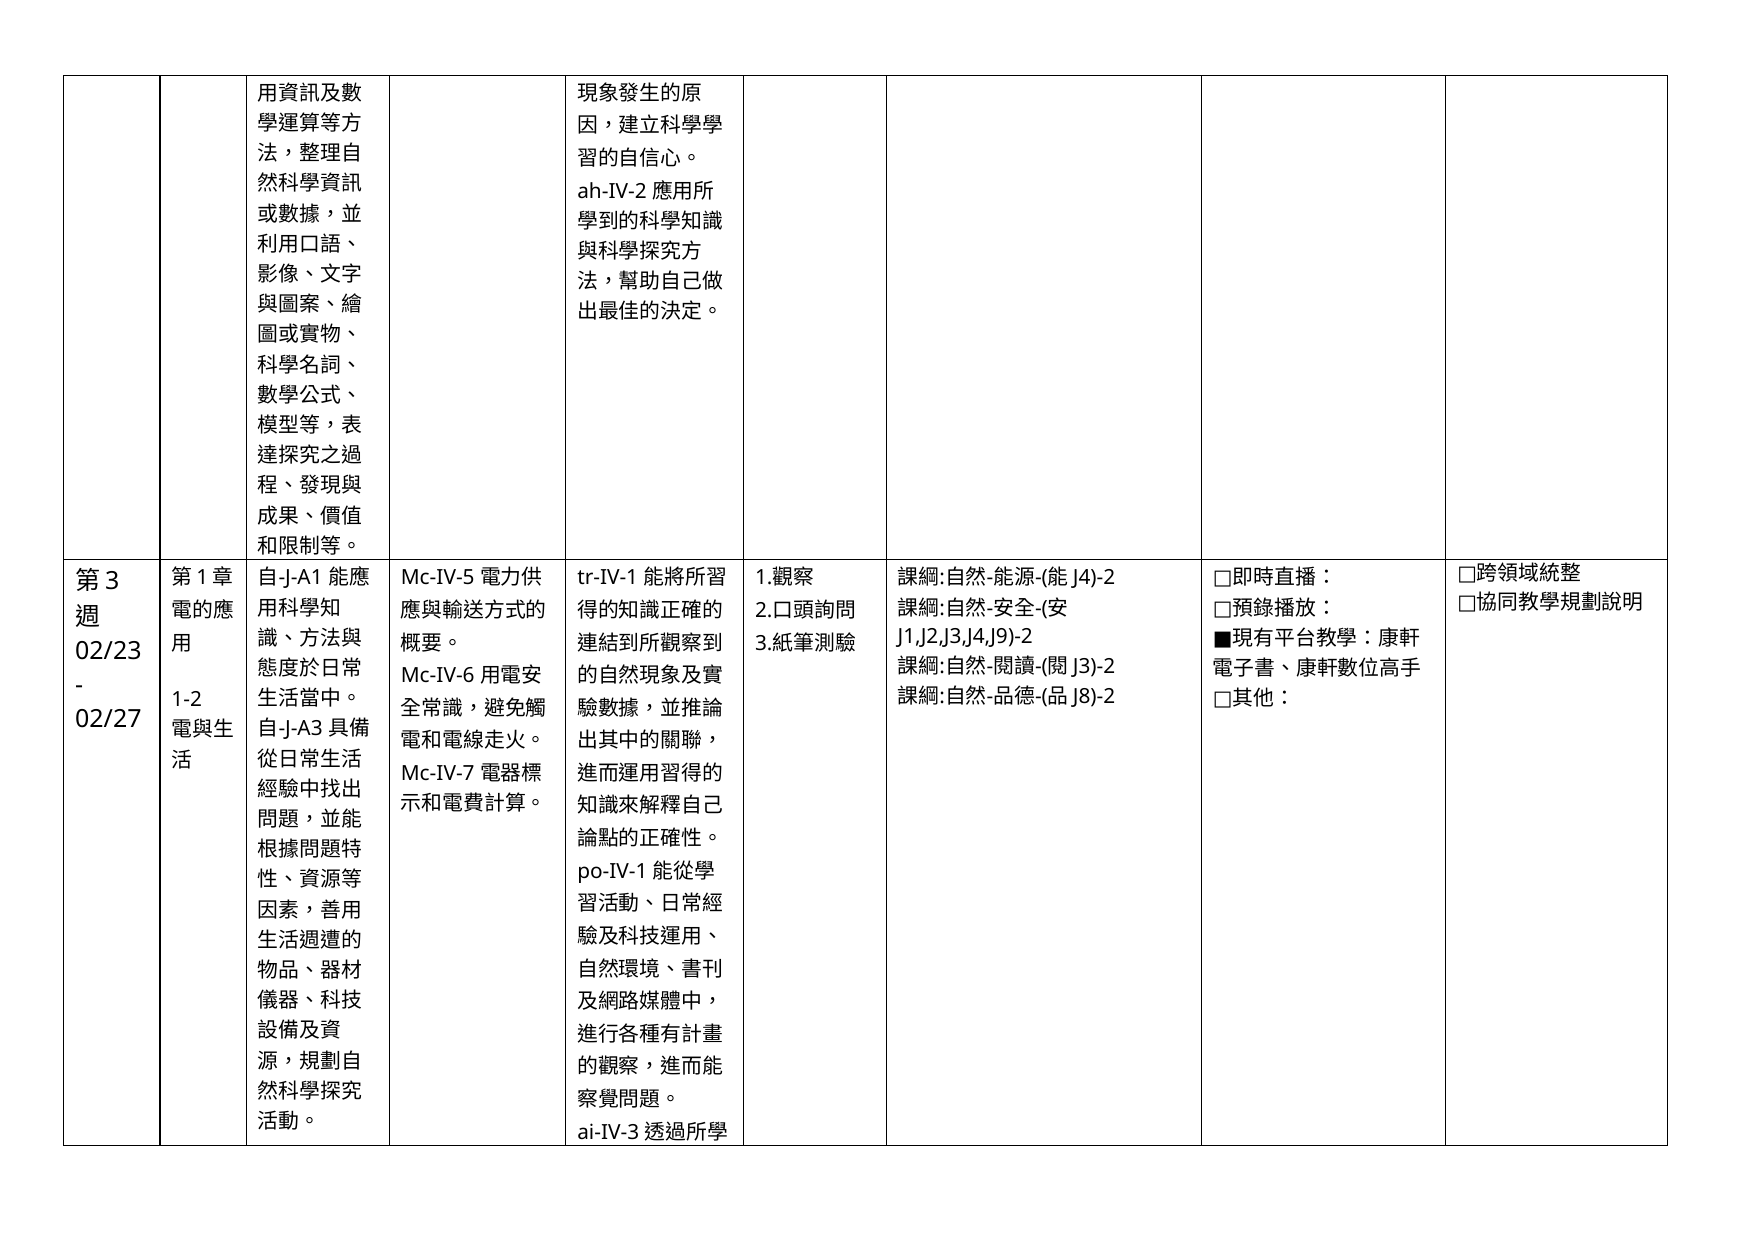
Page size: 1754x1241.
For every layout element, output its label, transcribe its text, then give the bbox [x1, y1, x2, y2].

table_cell 第3週 02/23-02/27 [64, 560, 159, 1145]
table_cell [1446, 76, 1667, 559]
table_cell [1202, 76, 1445, 559]
table_cell [161, 76, 246, 559]
table_cell [64, 76, 159, 559]
table_cell 用資訊及數學運算等方法，整理自然科學資訊或數據，並利用口語、影像、文字與圖案、繪圖或實物、科學名詞、數學公式、模型等，表達探究之過程、發現與成果、價值和限制等。 [247, 76, 389, 559]
table_cell 1.觀察 2.口頭詢問 3.紙筆測驗 [744, 560, 886, 1145]
table_cell 自-J-A1 能應用科學知識、方法與態度於日常生活當中。 自-J-A3 具備從日常生活經驗中找出問題，並能根據問題特性、資源等因素，善用生活週遭的物品、器材儀器、科技設備及資源，規劃自然科學探究活動。 [247, 560, 389, 1145]
table_cell 現象發生的原因，建立科學學習的自信心。 ah-IV-2 應用所學到的科學知識與科學探究方法，幫助自己做出最佳的決定。 [566, 76, 743, 559]
table_cell 第1章 電的應用 1-2 電與生活 [161, 560, 246, 1145]
table_cell [390, 76, 565, 559]
table_cell □跨領域統整 □協同教學規劃說明 [1446, 560, 1667, 1145]
table_cell Mc-IV-5 電力供應與輸送方式的概要。 Mc-IV-6 用電安全常識，避免觸電和電線走火。 Mc-IV-7 電器標示和電費計算。 [390, 560, 565, 1145]
table_cell [887, 76, 1201, 559]
table_cell □即時直播： □預錄播放： ■現有平台教學：康軒電子書、康軒數位高手 □其他： [1202, 560, 1445, 1145]
table_cell 課綱:自然-能源-(能J4)-2 課綱:自然-安全-(安J1,J2,J3,J4,J9)-2 課綱:自然-閱讀-(閱J3)-2 課綱:自然-品德-(品J8)-2 [887, 560, 1201, 1145]
table_cell tr-IV-1 能將所習得的知識正確的連結到所觀察到的自然現象及實驗數據，並推論出其中的關聯，進而運用習得的知識來解釋自己論點的正確性。 po-IV-1 能從學習活動、日常經驗及科技運用、自然環境、書刊及網路媒體中，進行各種有計畫的觀察，進而能察覺問題。 ai-IV-3 透過所學 [566, 560, 743, 1145]
table_cell [744, 76, 886, 559]
